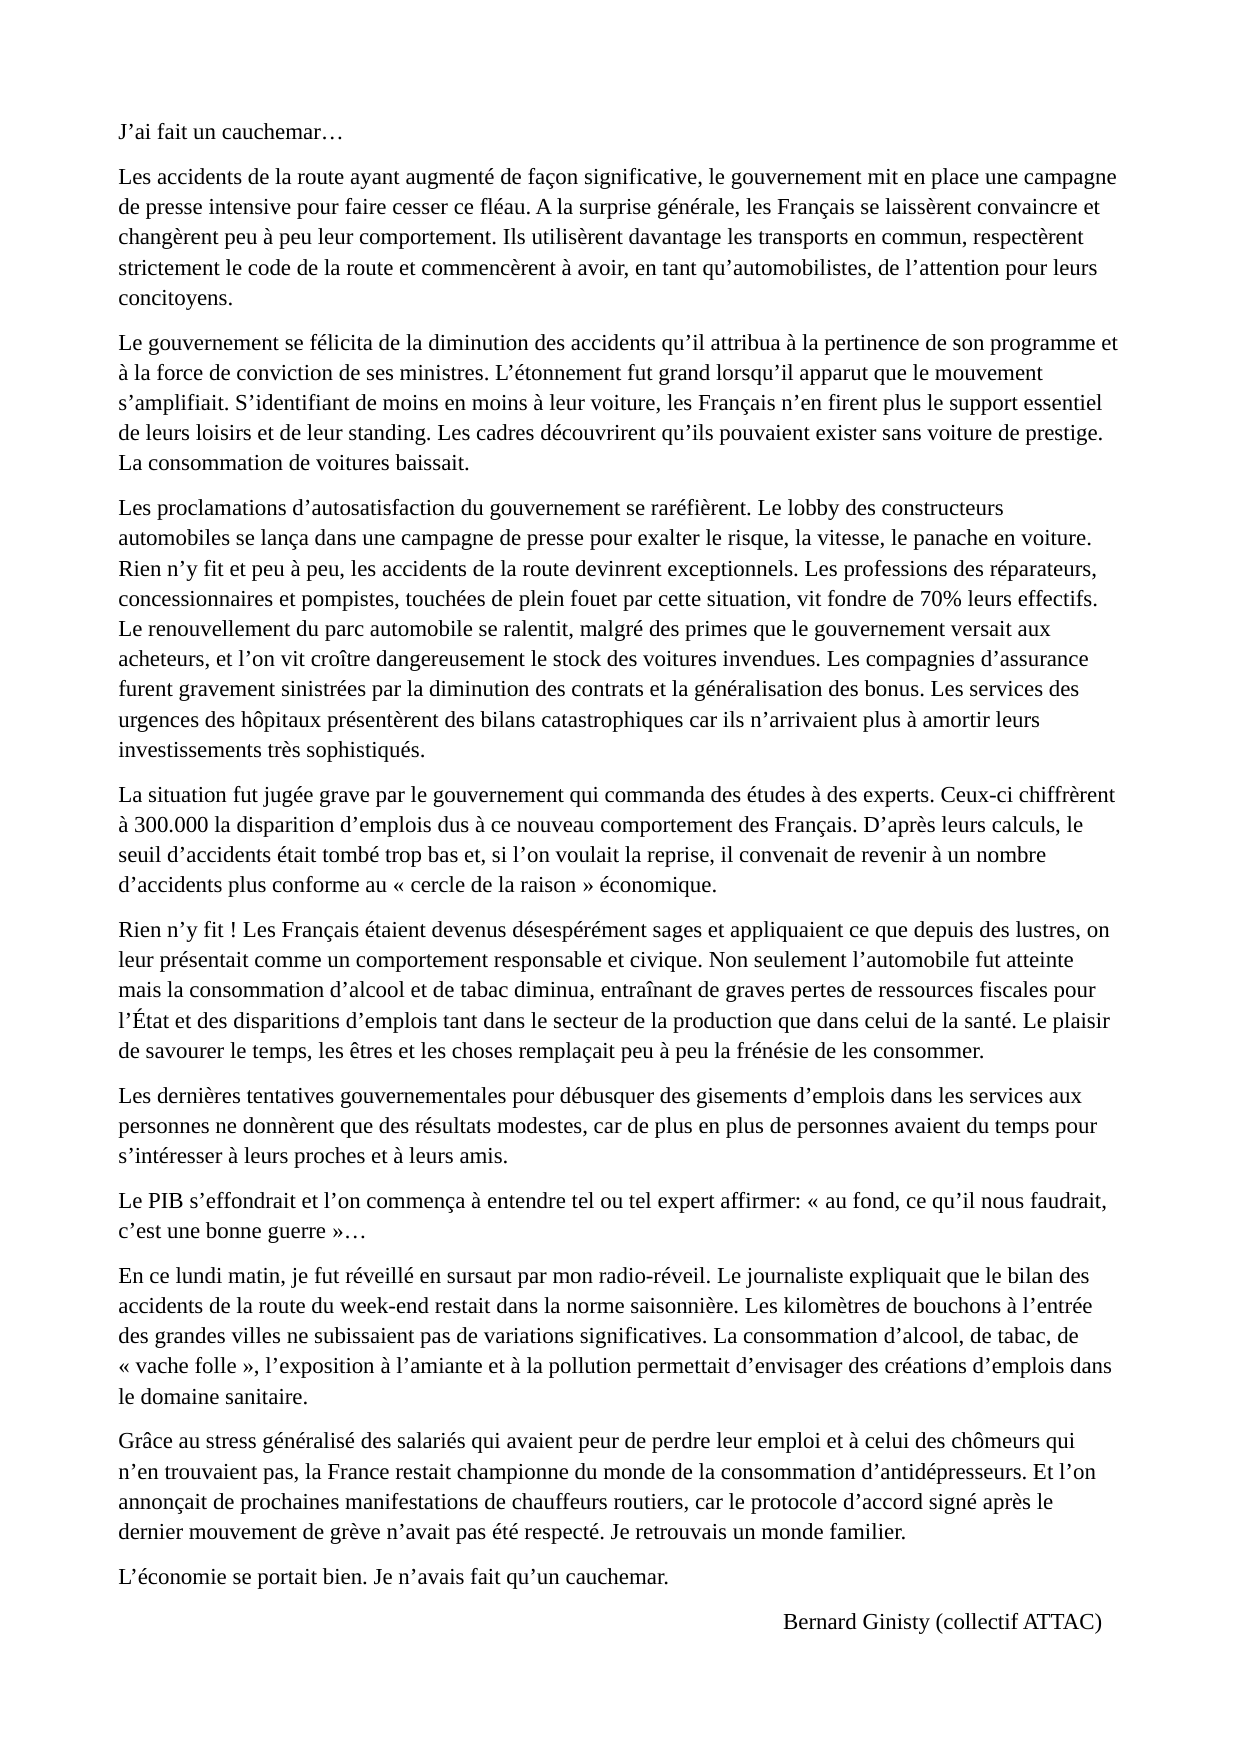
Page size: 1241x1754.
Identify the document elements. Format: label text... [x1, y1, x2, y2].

text L’économie se portait bien. Je n’avais fait qu’un cauchemar. [118, 1563, 1122, 1589]
text Bernard Ginisty (collectif ATTAC) [118, 1608, 1122, 1634]
text Les accidents de la route ayant augmenté de façon significative, le gouvernement mit en place une campagne de presse intensive pour faire cesser ce fléau. A la surprise générale, les Français se laissèrent convaincre et changèrent peu à peu leur comportement. Ils utilisèrent davantage les transports en commun, respectèrent strictement le code de la route et commencèrent à avoir, en tant qu’automobilistes, de l’attention pour leurs concitoyens. [118, 163, 1122, 310]
text Rien n’y fit ! Les Français étaient devenus désespérément sages et appliquaient ce que depuis des lustres, on leur présentait comme un comportement responsable et civique. Non seulement l’automobile fut atteinte mais la consommation d’alcool et de tabac diminua, entraînant de graves pertes de ressources fiscales pour l’État et des disparitions d’emplois tant dans le secteur de la production que dans celui de la santé. Le plaisir de savourer le temps, les êtres et les choses remplaçait peu à peu la frénésie de les consommer. [118, 916, 1122, 1063]
text Le gouvernement se félicita de la diminution des accidents qu’il attribua à la pertinence de son programme et à la force de conviction de ses ministres. L’étonnement fut grand lorsqu’il apparut que le mouvement s’amplifiait. S’identifiant de moins en moins à leur voiture, les Français n’en firent plus le support essentiel de leurs loisirs et de leur standing. Les cadres découvrirent qu’ils pouvaient exister sans voiture de prestige. La consommation de voitures baissait. [118, 328, 1122, 476]
text Les dernières tentatives gouvernementales pour débusquer des gisements d’emplois dans les services aux personnes ne donnèrent que des résultats modestes, car de plus en plus de personnes avaient du temps pour s’intéresser à leurs proches et à leurs amis. [118, 1082, 1122, 1168]
text J’ai fait un cauchemar… [118, 118, 1122, 144]
text En ce lundi matin, je fut réveillé en sursaut par mon radio-réveil. Le journaliste expliquait que le bilan des accidents de la route du week-end restait dans la norme saisonnière. Les kilomètres de bouchons à l’entrée des grandes villes ne subissaient pas de variations significatives. La consommation d’alcool, de tabac, de « vache folle », l’exposition à l’amiante et à la pollution permettait d’envisager des créations d’emplois dans le domaine sanitaire. [118, 1262, 1122, 1409]
text Les proclamations d’autosatisfaction du gouvernement se raréfièrent. Le lobby des constructeurs automobiles se lança dans une campagne de presse pour exalter le risque, la vitesse, le panache en voiture. Rien n’y fit et peu à peu, les accidents de la route devinrent exceptionnels. Les professions des réparateurs, concessionnaires et pompistes, touchées de plein fouet par cette situation, vit fondre de 70% leurs effectifs. Le renouvellement du parc automobile se ralentit, malgré des primes que le gouvernement versait aux acheteurs, et l’on vit croître dangereusement le stock des voitures invendues. Les compagnies d’assurance furent gravement sinistrées par la diminution des contrats et la généralisation des bonus. Les services des urgences des hôpitaux présentèrent des bilans catastrophiques car ils n’arrivaient plus à amortir leurs investissements très sophistiqués. [118, 494, 1122, 762]
text La situation fut jugée grave par le gouvernement qui commanda des études à des experts. Ceux-ci chiffrèrent à 300.000 la disparition d’emplois dus à ce nouveau comportement des Français. D’après leurs calculs, le seuil d’accidents était tombé trop bas et, si l’on voulait la reprise, il convenait de revenir à un nombre d’accidents plus conforme au « cercle de la raison » économique. [118, 781, 1122, 898]
text Le PIB s’effondrait et l’on commença à entendre tel ou tel expert affirmer: « au fond, ce qu’il nous faudrait, c’est une bonne guerre »… [118, 1187, 1122, 1243]
text Grâce au stress généralisé des salariés qui avaient peur de perdre leur emploi et à celui des chômeurs qui n’en trouvaient pas, la France restait championne du monde de la consommation d’antidépresseurs. Et l’on annonçait de prochaines manifestations de chauffeurs routiers, car le protocole d’accord signé après le dernier mouvement de grève n’avait pas été respecté. Je retrouvais un monde familier. [118, 1427, 1122, 1544]
